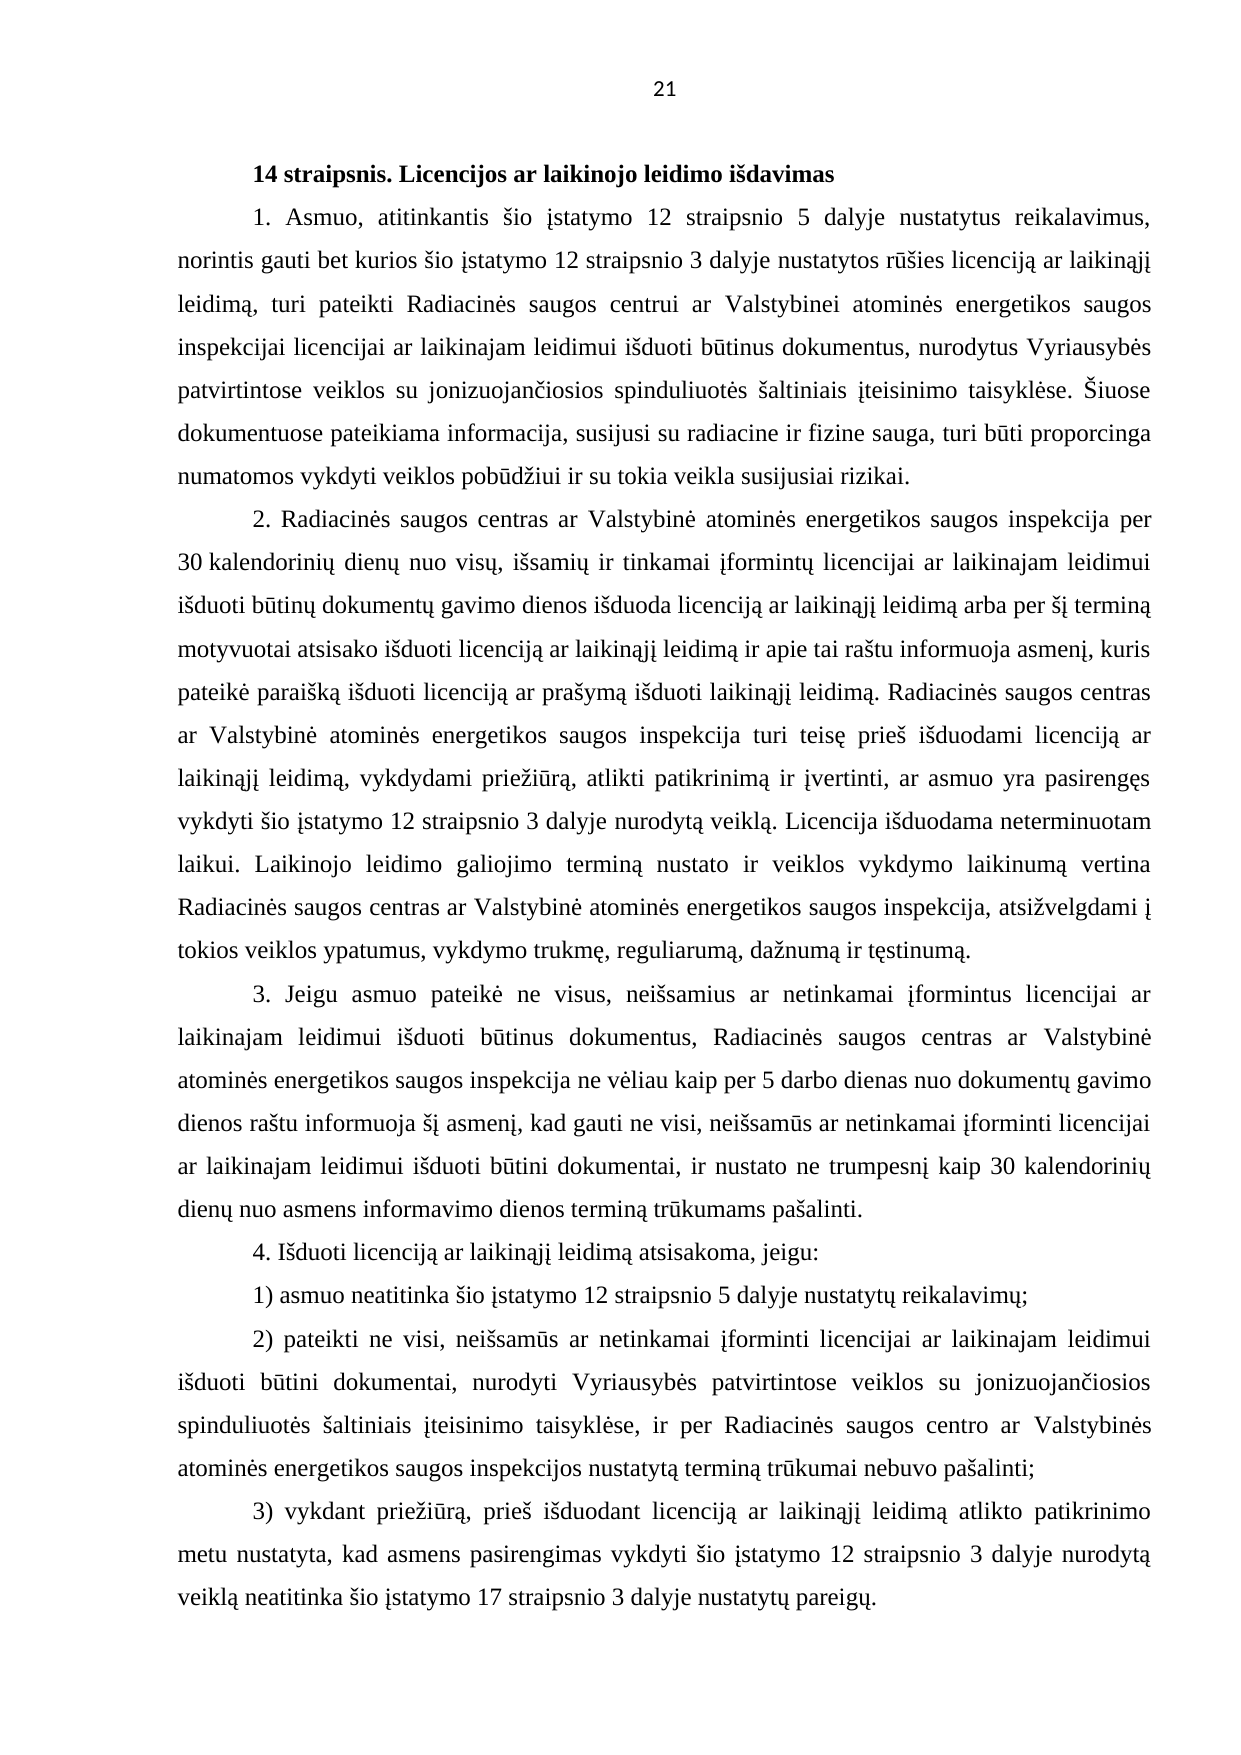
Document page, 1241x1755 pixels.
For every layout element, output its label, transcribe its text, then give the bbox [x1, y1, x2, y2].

text 3) vykdant priežiūrą, prieš išduodant licenciją ar laikinąjį leidimą atlikto patikrinimo metu nustatyta, kad asmens pasirengimas vykdyti šio įstatymo 12 straipsnio 3 dalyje nurodytą veiklą neatitinka šio įstatymo 17 straipsnio 3 dalyje nustatytų pareigų. [177, 1496, 1152, 1611]
text 1) asmuo neatitinka šio įstatymo 12 straipsnio 5 dalyje nustatytų reikalavimų; [177, 1281, 1152, 1309]
text 2. Radiacinės saugos centras ar Valstybinė atominės energetikos saugos inspekcija per 30 kalendorinių dienų nuo visų, išsamių ir tinkamai įformintų licencijai ar laikinajam leidimui išduoti būtinų dokumentų gavimo dienos išduoda licenciją ar laikinąjį leidimą arba per šį terminą motyvuotai atsisako išduoti licenciją ar laikinąjį leidimą ir apie tai raštu informuoja asmenį, kuris pateikė paraišką išduoti licenciją ar prašymą išduoti laikinąjį leidimą. Radiacinės saugos centras ar Valstybinė atominės energetikos saugos inspekcija turi teisę prieš išduodami licenciją ar laikinąjį leidimą, vykdydami priežiūrą, atlikti patikrinimą ir įvertinti, ar asmuo yra pasirengęs vykdyti šio įstatymo 12 straipsnio 3 dalyje nurodytą veiklą. Licencija išduodama neterminuotam laikui. Laikinojo leidimo galiojimo terminą nustato ir veiklos vykdymo laikinumą vertina Radiacinės saugos centras ar Valstybinė atominės energetikos saugos inspekcija, atsižvelgdami į tokios veiklos ypatumus, vykdymo trukmę, reguliarumą, dažnumą ir tęstinumą. [177, 504, 1152, 964]
text 2) pateikti ne visi, neišsamūs ar netinkamai įforminti licencijai ar laikinajam leidimui išduoti būtini dokumentai, nurodyti Vyriausybės patvirtintose veiklos su jonizuojančiosios spinduliuotės šaltiniais įteisinimo taisyklėse, ir per Radiacinės saugos centro ar Valstybinės atominės energetikos saugos inspekcijos nustatytą terminą trūkumai nebuvo pašalinti; [177, 1324, 1152, 1482]
text 14 straipsnis. Licencijos ar laikinojo leidimo išdavimas [177, 159, 1152, 188]
text 3. Jeigu asmuo pateikė ne visus, neišsamius ar netinkamai įformintus licencijai ar laikinajam leidimui išduoti būtinus dokumentus, Radiacinės saugos centras ar Valstybinė atominės energetikos saugos inspekcija ne vėliau kaip per 5 darbo dienas nuo dokumentų gavimo dienos raštu informuoja šį asmenį, kad gauti ne visi, neišsamūs ar netinkamai įforminti licencijai ar laikinajam leidimui išduoti būtini dokumentai, ir nustato ne trumpesnį kaip 30 kalendorinių dienų nuo asmens informavimo dienos terminą trūkumams pašalinti. [177, 979, 1152, 1223]
text 4. Išduoti licenciją ar laikinąjį leidimą atsisakoma, jeigu: [177, 1237, 1152, 1266]
text 1. Asmuo, atitinkantis šio įstatymo 12 straipsnio 5 dalyje nustatytus reikalavimus, norintis gauti bet kurios šio įstatymo 12 straipsnio 3 dalyje nustatytos rūšies licenciją ar laikinąjį leidimą, turi pateikti Radiacinės saugos centrui ar Valstybinei atominės energetikos saugos inspekcijai licencijai ar laikinajam leidimui išduoti būtinus dokumentus, nurodytus Vyriausybės patvirtintose veiklos su jonizuojančiosios spinduliuotės šaltiniais įteisinimo taisyklėse. Šiuose dokumentuose pateikiama informacija, susijusi su radiacine ir fizine sauga, turi būti proporcinga numatomos vykdyti veiklos pobūdžiui ir su tokia veikla susijusiai rizikai. [177, 202, 1152, 490]
